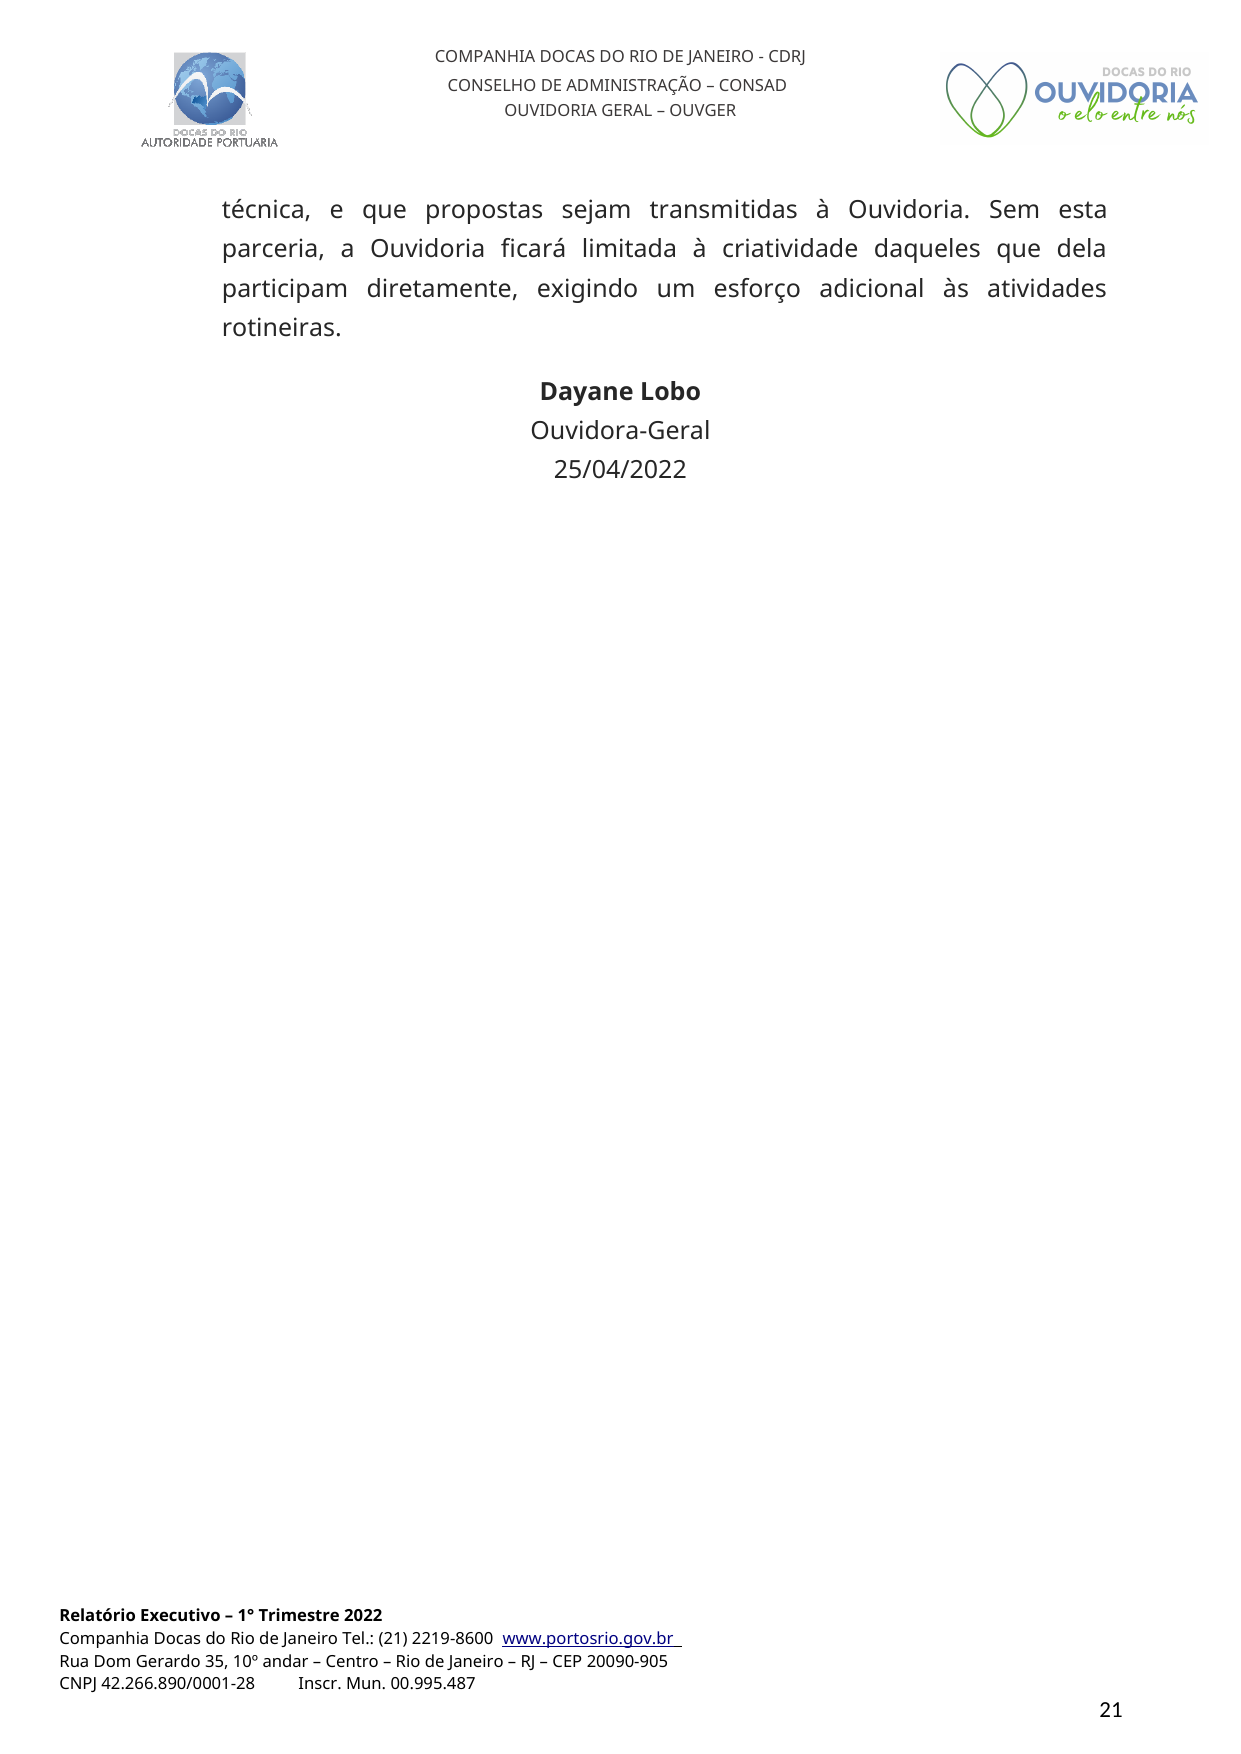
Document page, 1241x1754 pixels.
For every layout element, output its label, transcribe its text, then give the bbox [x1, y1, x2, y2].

text Dayane Lobo [118, 374, 1122, 408]
text 25/04/2022 [118, 452, 1122, 486]
text Ouvidora-Geral [118, 413, 1122, 447]
list técnica, e que propostas sejam transmi­tidas à Ouvidoria. Sem esta parceria, a Ouvidoria ficará limitada à criatividade daqueles que dela participam diretamente, exigindo um esforço adicional às atividades rotineiras. [222, 192, 1107, 343]
